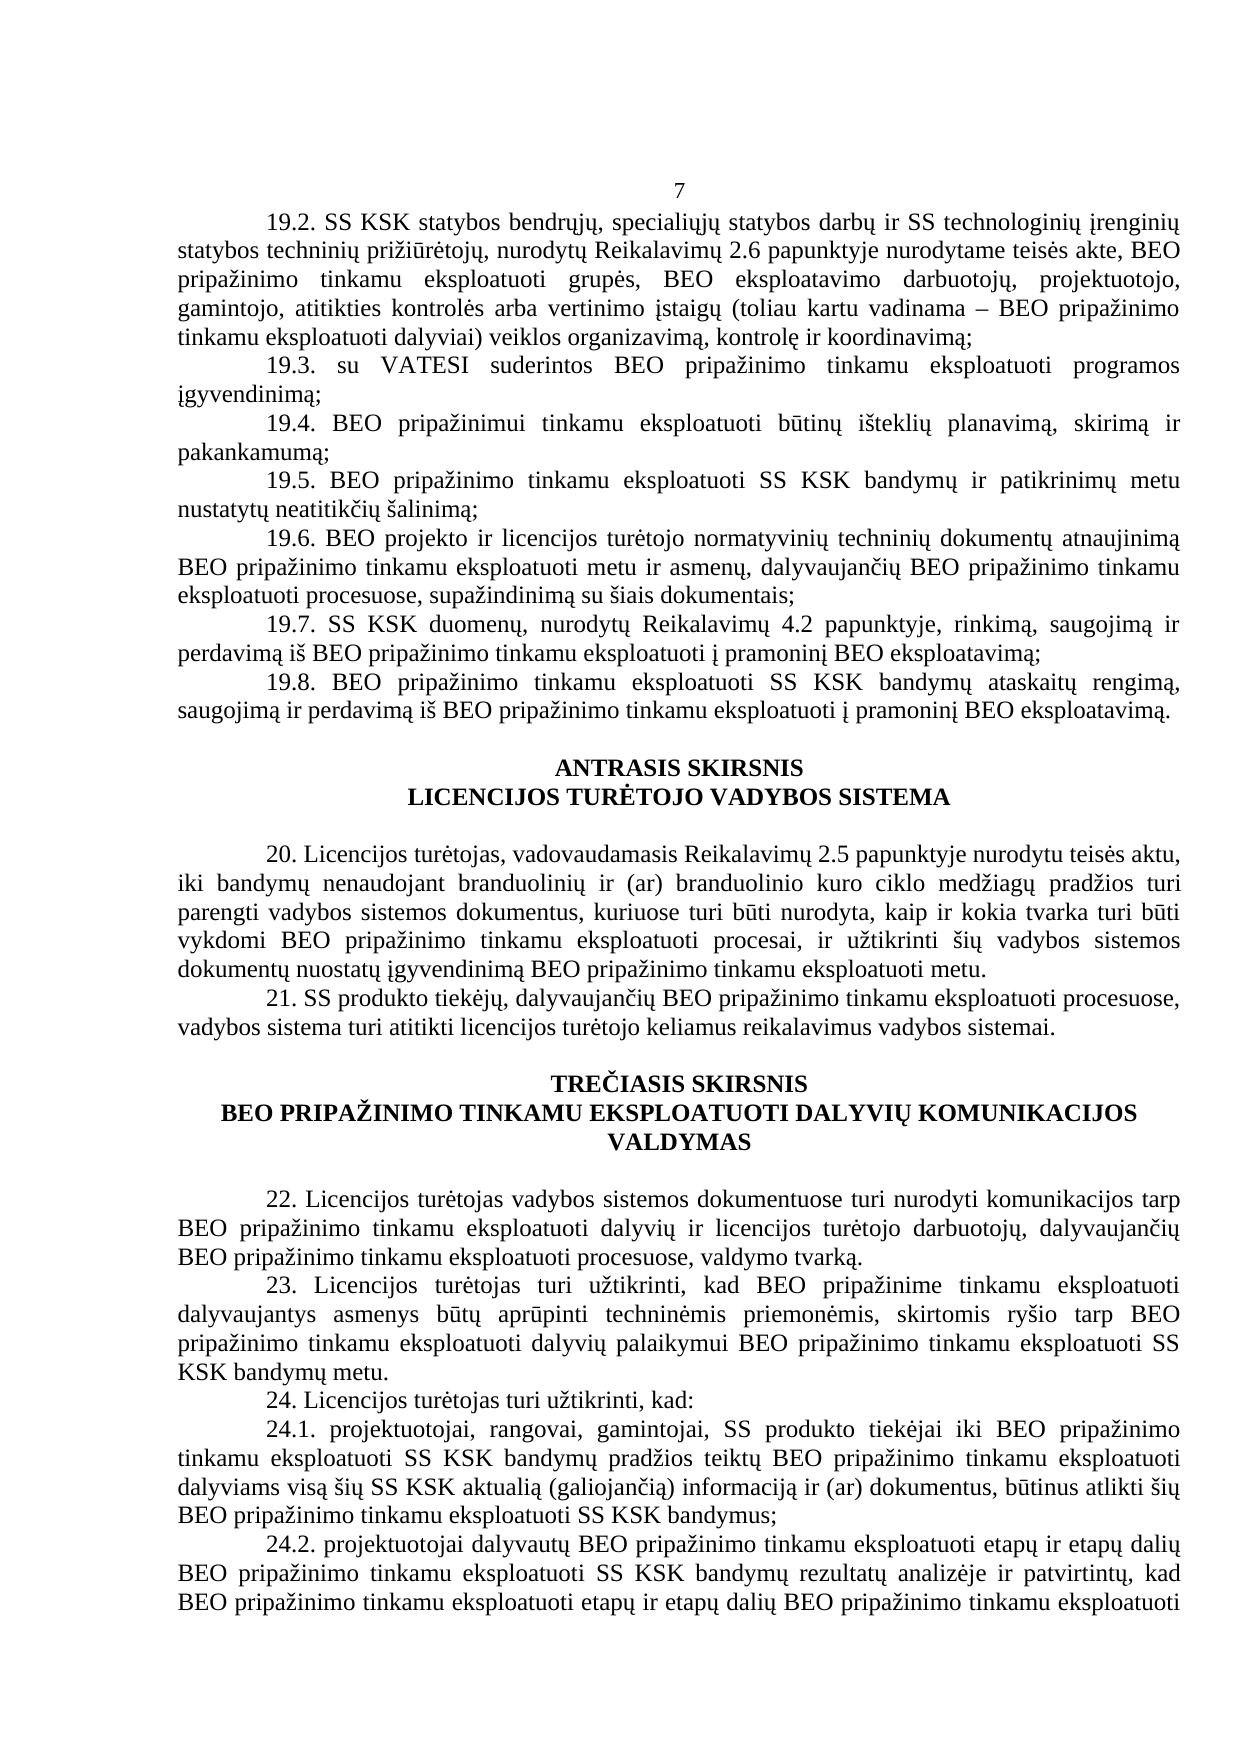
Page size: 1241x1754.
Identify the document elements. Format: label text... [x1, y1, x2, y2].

text 21. SS produkto tiekėjų, dalyvaujančių BEO pripažinimo tinkamu eksploatuoti procesuose, vadybos sistema turi atitikti licencijos turėtojo keliamus reikalavimus vadybos sistemai. [177, 983, 1181, 1040]
text BEO PRIPAŽINIMO TINKAMU EKSPLOATUOTI DALYVIŲ KOMUNIKACIJOS VALDYMAS [177, 1098, 1181, 1155]
text 24.2. projektuotojai dalyvautų BEO pripažinimo tinkamu eksploatuoti etapų ir etapų dalių BEO pripažinimo tinkamu eksploatuoti SS KSK bandymų rezultatų analizėje ir patvirtintų, kad BEO pripažinimo tinkamu eksploatuoti etapų ir etapų dalių BEO pripažinimo tinkamu eksploatuoti [177, 1529, 1181, 1615]
text TREČIASIS SKIRSNIS [177, 1069, 1181, 1098]
text 19.3. su VATESI suderintos BEO pripažinimo tinkamu eksploatuoti programos įgyvendinimą; [177, 350, 1181, 408]
text 20. Licencijos turėtojas, vadovaudamasis Reikalavimų 2.5 papunktyje nurodytu teisės aktu, iki bandymų nenaudojant branduolinių ir (ar) branduolinio kuro ciklo medžiagų pradžios turi parengti vadybos sistemos dokumentus, kuriuose turi būti nurodyta, kaip ir kokia tvarka turi būti vykdomi BEO pripažinimo tinkamu eksploatuoti procesai, ir užtikrinti šių vadybos sistemos dokumentų nuostatų įgyvendinimą BEO pripažinimo tinkamu eksploatuoti metu. [177, 839, 1181, 983]
text 24.1. projektuotojai, rangovai, gamintojai, SS produkto tiekėjai iki BEO pripažinimo tinkamu eksploatuoti SS KSK bandymų pradžios teiktų BEO pripažinimo tinkamu eksploatuoti dalyviams visą šių SS KSK aktualią (galiojančią) informaciją ir (ar) dokumentus, būtinus atlikti šių BEO pripažinimo tinkamu eksploatuoti SS KSK bandymus; [177, 1414, 1181, 1529]
text 19.2. SS KSK statybos bendrųjų, specialiųjų statybos darbų ir SS technologinių įrenginių statybos techninių prižiūrėtojų, nurodytų Reikalavimų 2.6 papunktyje nurodytame teisės akte, BEO pripažinimo tinkamu eksploatuoti grupės, BEO eksploatavimo darbuotojų, projektuotojo, gamintojo, atitikties kontrolės arba vertinimo įstaigų (toliau kartu vadinama – BEO pripažinimo tinkamu eksploatuoti dalyviai) veiklos organizavimą, kontrolę ir koordinavimą; [177, 207, 1181, 350]
text 24. Licencijos turėtojas turi užtikrinti, kad: [177, 1385, 1181, 1414]
text 19.8. BEO pripažinimo tinkamu eksploatuoti SS KSK bandymų ataskaitų rengimą, saugojimą ir perdavimą iš BEO pripažinimo tinkamu eksploatuoti į pramoninį BEO eksploatavimą. [177, 667, 1181, 724]
text ANTRASIS SKIRSNIS [177, 753, 1181, 782]
text 23. Licencijos turėtojas turi užtikrinti, kad BEO pripažinime tinkamu eksploatuoti dalyvaujantys asmenys būtų aprūpinti techninėmis priemonėmis, skirtomis ryšio tarp BEO pripažinimo tinkamu eksploatuoti dalyvių palaikymui BEO pripažinimo tinkamu eksploatuoti SS KSK bandymų metu. [177, 1270, 1181, 1385]
text LICENCIJOS TURĖTOJO VADYBOS SISTEMA [177, 782, 1181, 810]
text 19.6. BEO projekto ir licencijos turėtojo normatyvinių techninių dokumentų atnaujinimą BEO pripažinimo tinkamu eksploatuoti metu ir asmenų, dalyvaujančių BEO pripažinimo tinkamu eksploatuoti procesuose, supažindinimą su šiais dokumentais; [177, 523, 1181, 609]
text 19.4. BEO pripažinimui tinkamu eksploatuoti būtinų išteklių planavimą, skirimą ir pakankamumą; [177, 408, 1181, 465]
text 22. Licencijos turėtojas vadybos sistemos dokumentuose turi nurodyti komunikacijos tarp BEO pripažinimo tinkamu eksploatuoti dalyvių ir licencijos turėtojo darbuotojų, dalyvaujančių BEO pripažinimo tinkamu eksploatuoti procesuose, valdymo tvarką. [177, 1184, 1181, 1270]
text 19.5. BEO pripažinimo tinkamu eksploatuoti SS KSK bandymų ir patikrinimų metu nustatytų neatitikčių šalinimą; [177, 465, 1181, 523]
text 19.7. SS KSK duomenų, nurodytų Reikalavimų 4.2 papunktyje, rinkimą, saugojimą ir perdavimą iš BEO pripažinimo tinkamu eksploatuoti į pramoninį BEO eksploatavimą; [177, 609, 1181, 667]
